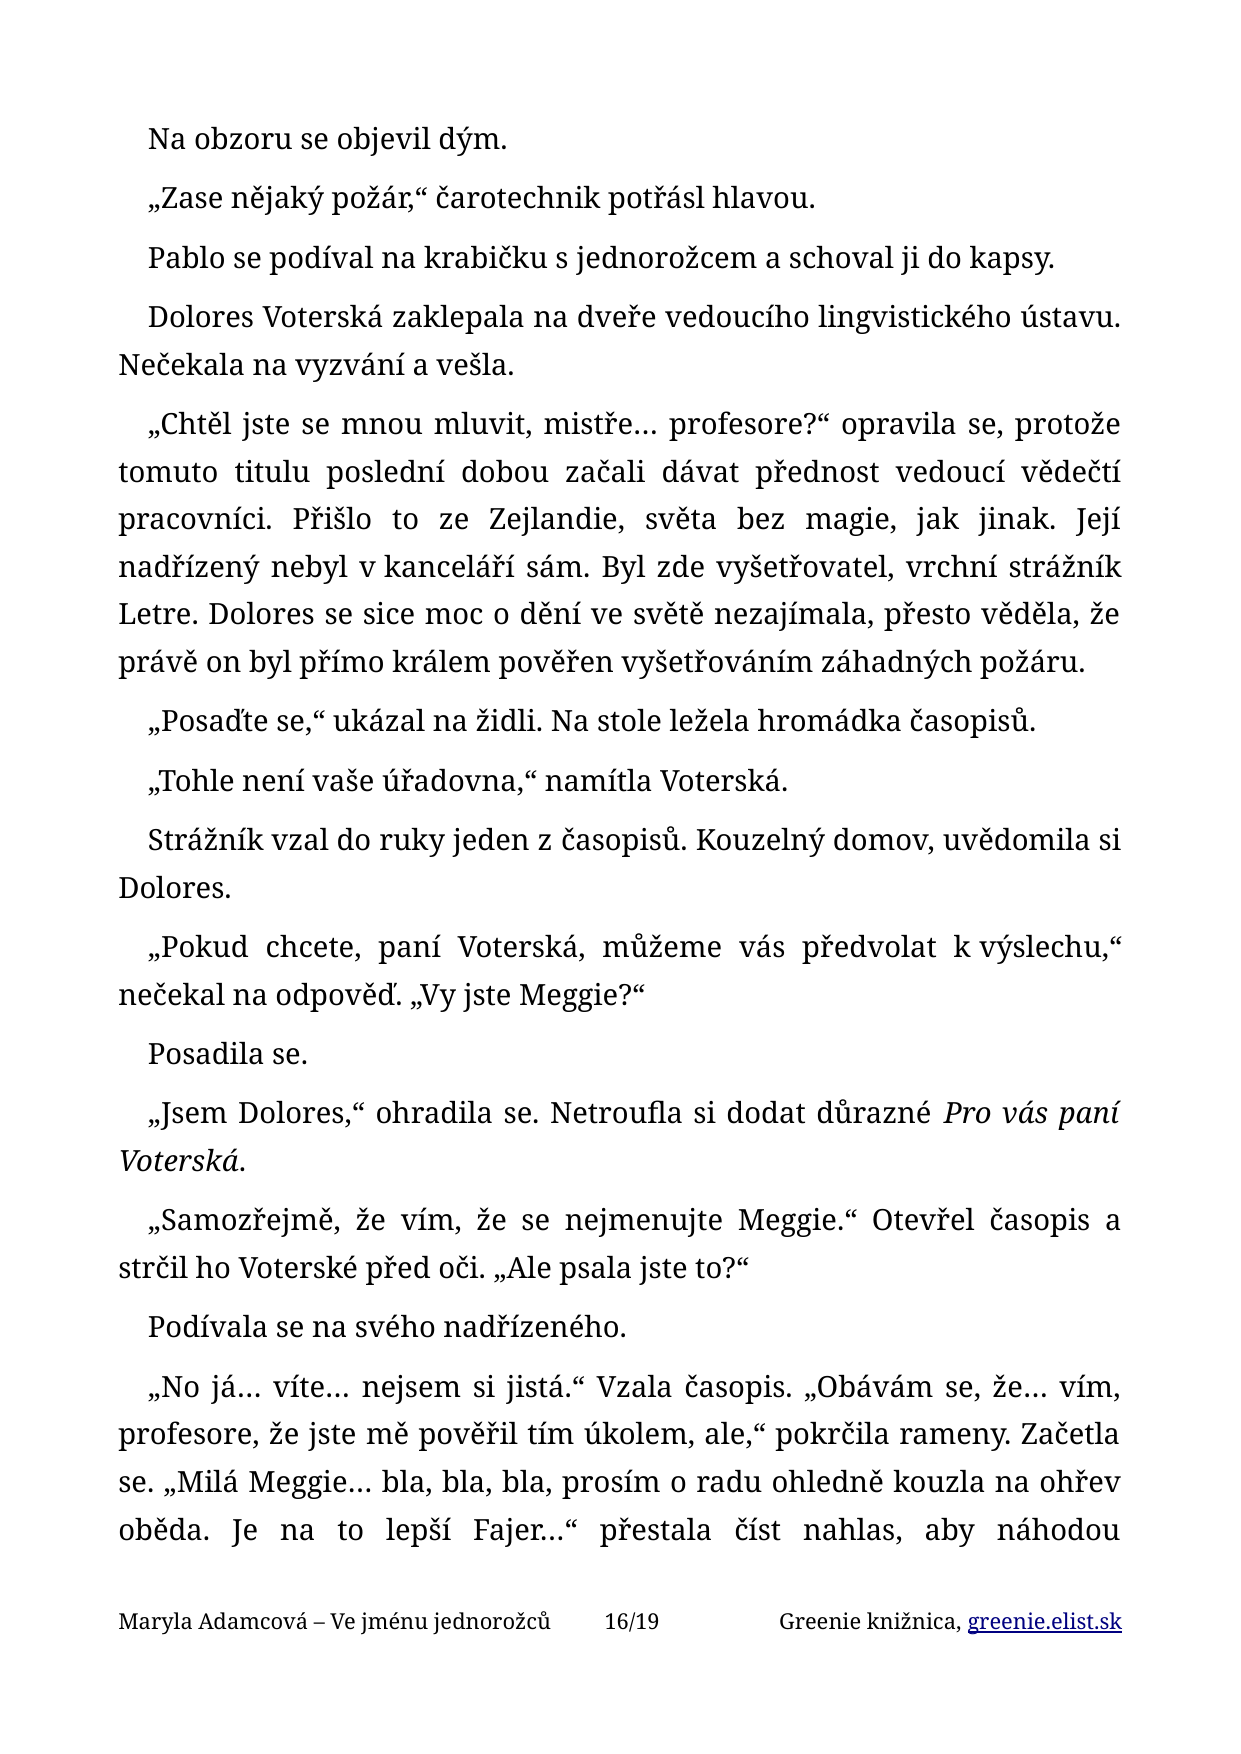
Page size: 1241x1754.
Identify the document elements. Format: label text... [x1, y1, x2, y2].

text Strážník vzal do ruky jeden z časopisů. Kouzelný domov, uvědomila si Dolores. [118, 819, 1122, 907]
text Posadila se. [118, 1033, 1122, 1073]
text „Zase nějaký požár,“ čarotechnik potřásl hlavou. [118, 177, 1122, 217]
text „Tohle není vaše úřadovna,“ namítla Voterská. [118, 760, 1122, 800]
text „Jsem Dolores,“ ohradila se. Netroufla si dodat důrazné Pro vás paní Voterská. [118, 1093, 1122, 1180]
text „Chtěl jste se mnou mluvit, mistře… profesore?“ opravila se, protože tomuto titulu poslední dobou začali dávat přednost vedoucí vědečtí pracovníci. Přišlo to ze Zejlandie, světa bez magie, jak jinak. Její nadřízený nebyl v kanceláří sám. Byl zde vyšetřovatel, vrchní strážník Letre. Dolores se sice moc o dění ve světě nezajímala, přesto věděla, že právě on byl přímo králem pověřen vyšetřováním záhadných požáru. [118, 403, 1122, 681]
text „Samozřejmě, že vím, že se nejmenujte Meggie.“ Otevřel časopis a strčil ho Voterské před oči. „Ale psala jste to?“ [118, 1200, 1122, 1287]
text Na obzoru se objevil dým. [118, 118, 1122, 158]
text „Posaďte se,“ ukázal na židli. Na stole ležela hromádka časopisů. [118, 701, 1122, 740]
text „No já… víte… nejsem si jistá.“ Vzala časopis. „Obávám se, že… vím, profesore, že jste mě pověřil tím úkolem, ale,“ pokrčila rameny. Začetla se. „Milá Meggie… bla, bla, bla, prosím o radu ohledně kouzla na ohřev oběda. Je na to lepší Fajer…“ přestala číst nahlas, aby náhodou [118, 1366, 1122, 1548]
text Pablo se podíval na krabičku s jednorožcem a schoval ji do kapsy. [118, 237, 1122, 277]
text Dolores Voterská zaklepala na dveře vedoucího lingvistického ústavu. Nečekala na vyzvání a vešla. [118, 296, 1122, 383]
text „Pokud chcete, paní Voterská, můžeme vás předvolat k výslechu,“ nečekal na odpověď. „Vy jste Meggie?“ [118, 926, 1122, 1014]
text Podívala se na svého nadřízeného. [118, 1307, 1122, 1346]
